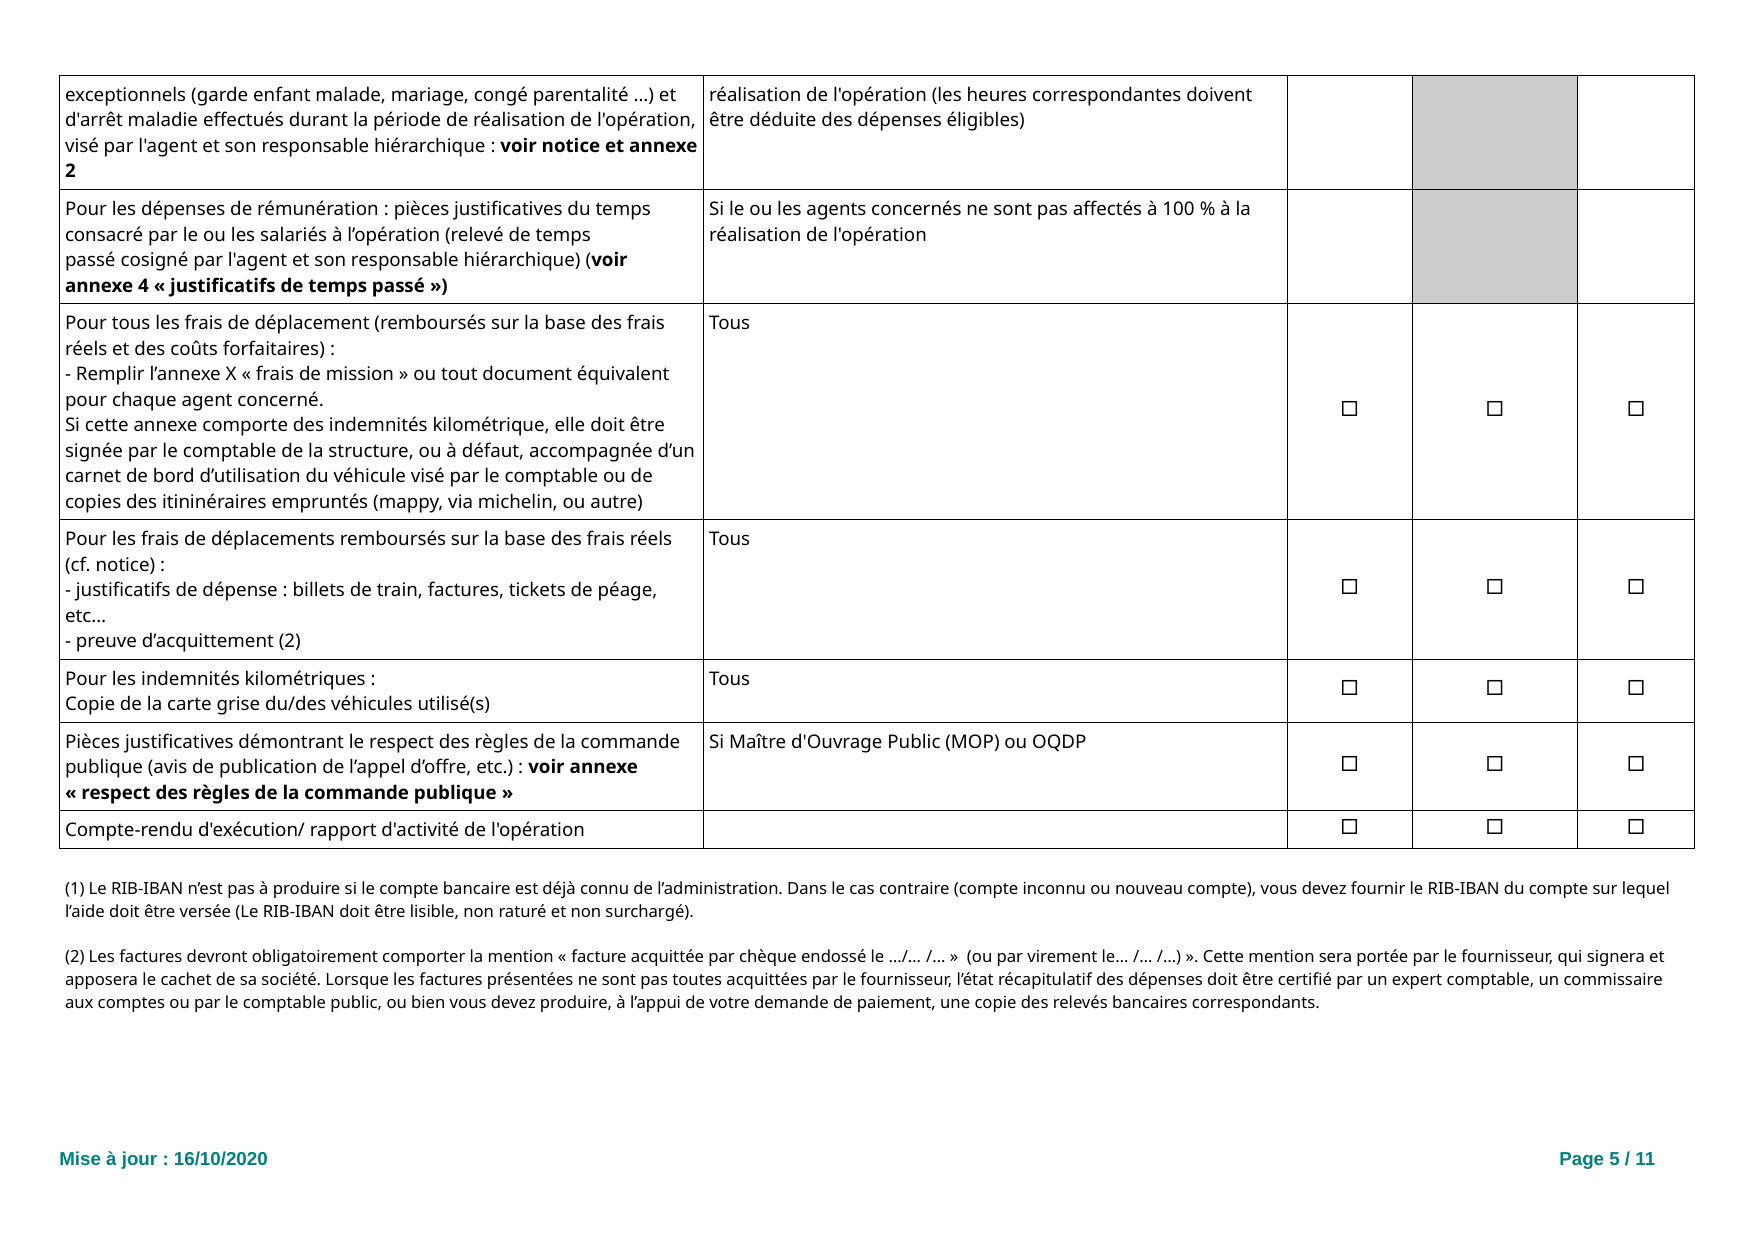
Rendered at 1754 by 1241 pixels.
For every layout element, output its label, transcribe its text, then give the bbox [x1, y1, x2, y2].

table_cell (1) Le RIB-IBAN n’est pas à produire si le compte bancaire est déjà connu de l’administration. Dans le cas contraire (compte inconnu ou nouveau compte), vous devez fournir le RIB-IBAN du compte sur lequel l’aide doit être versée (Le RIB-IBAN doit être lisible, non raturé et non surchargé). (2) Les factures devront obligatoirement comporter la mention « facture acquittée par chèque endossé le …/… /… » (ou par virement le… /… /…) ». Cette mention sera portée par le fournisseur, qui signera et apposera le cachet de sa société. Lorsque les factures présentées ne sont pas toutes acquittées par le fournisseur, l’état récapitulatif des dépenses doit être certifié par un expert comptable, un commissaire aux comptes ou par le comptable public, ou bien vous devez produire, à l’appui de votre demande de paiement, une copie des relevés bancaires correspondants. [59, 849, 1694, 1068]
table_cell [1288, 76, 1412, 189]
table_cell Pour les frais de déplacements remboursés sur la base des frais réels (cf. notice) : - justificatifs de dépense : billets de train, factures, tickets de péage, etc… - preuve d’acquittement (2) [60, 520, 703, 659]
table_cell  [1578, 660, 1694, 722]
table_cell  [1288, 723, 1412, 810]
table_cell  [1578, 811, 1694, 848]
table_cell Pour les dépenses de rémunération : pièces justificatives du temps consacré par le ou les salariés à l’opération (relevé de temps passé cosigné par l'agent et son responsable hiérarchique) (voir annexe 4 « justificatifs de temps passé ») [60, 190, 703, 303]
table_cell  [1413, 811, 1577, 848]
table_cell  [1578, 304, 1694, 519]
table_cell [1578, 190, 1694, 303]
table_cell  [1413, 304, 1577, 519]
table_cell Tous [704, 520, 1287, 659]
table_cell [704, 811, 1287, 848]
table_cell  [1288, 811, 1412, 848]
table_cell Si le ou les agents concernés ne sont pas affectés à 100 % à la réalisation de l'opération [704, 190, 1287, 303]
table_cell Pour les indemnités kilométriques : Copie de la carte grise du/des véhicules utilisé(s) [60, 660, 703, 722]
table_cell Tous [704, 660, 1287, 722]
table_cell  [1413, 520, 1577, 659]
table_cell [1413, 76, 1577, 189]
table_cell Pour tous les frais de déplacement (remboursés sur la base des frais réels et des coûts forfaitaires) : - Remplir l’annexe X « frais de mission » ou tout document équivalent pour chaque agent concerné. Si cette annexe comporte des indemnités kilométrique, elle doit être signée par le comptable de la structure, ou à défaut, accompagnée d’un carnet de bord d’utilisation du véhicule visé par le comptable ou de copies des itininéraires empruntés (mappy, via michelin, ou autre) [60, 304, 703, 519]
table_cell Si Maître d'Ouvrage Public (MOP) ou OQDP [704, 723, 1287, 810]
table_cell Tous [704, 304, 1287, 519]
table_cell exceptionnels (garde enfant malade, mariage, congé parentalité …) et d'arrêt maladie effectués durant la période de réalisation de l'opération, visé par l'agent et son responsable hiérarchique : voir notice et annexe 2 [60, 76, 703, 189]
table_cell  [1288, 304, 1412, 519]
table_cell Compte-rendu d'exécution/ rapport d'activité de l'opération [60, 811, 703, 848]
table_cell réalisation de l'opération (les heures correspondantes doivent être déduite des dépenses éligibles) [704, 76, 1287, 189]
table_cell  [1413, 660, 1577, 722]
table_cell [1288, 190, 1412, 303]
table_cell [1578, 76, 1694, 189]
table_cell  [1288, 660, 1412, 722]
table_cell  [1578, 723, 1694, 810]
table_cell [1413, 190, 1577, 303]
table_cell  [1578, 520, 1694, 659]
table_cell  [1413, 723, 1577, 810]
table_cell Pièces justificatives démontrant le respect des règles de la commande publique (avis de publication de l’appel d’offre, etc.) : voir annexe « respect des règles de la commande publique » [60, 723, 703, 810]
table_cell  [1288, 520, 1412, 659]
